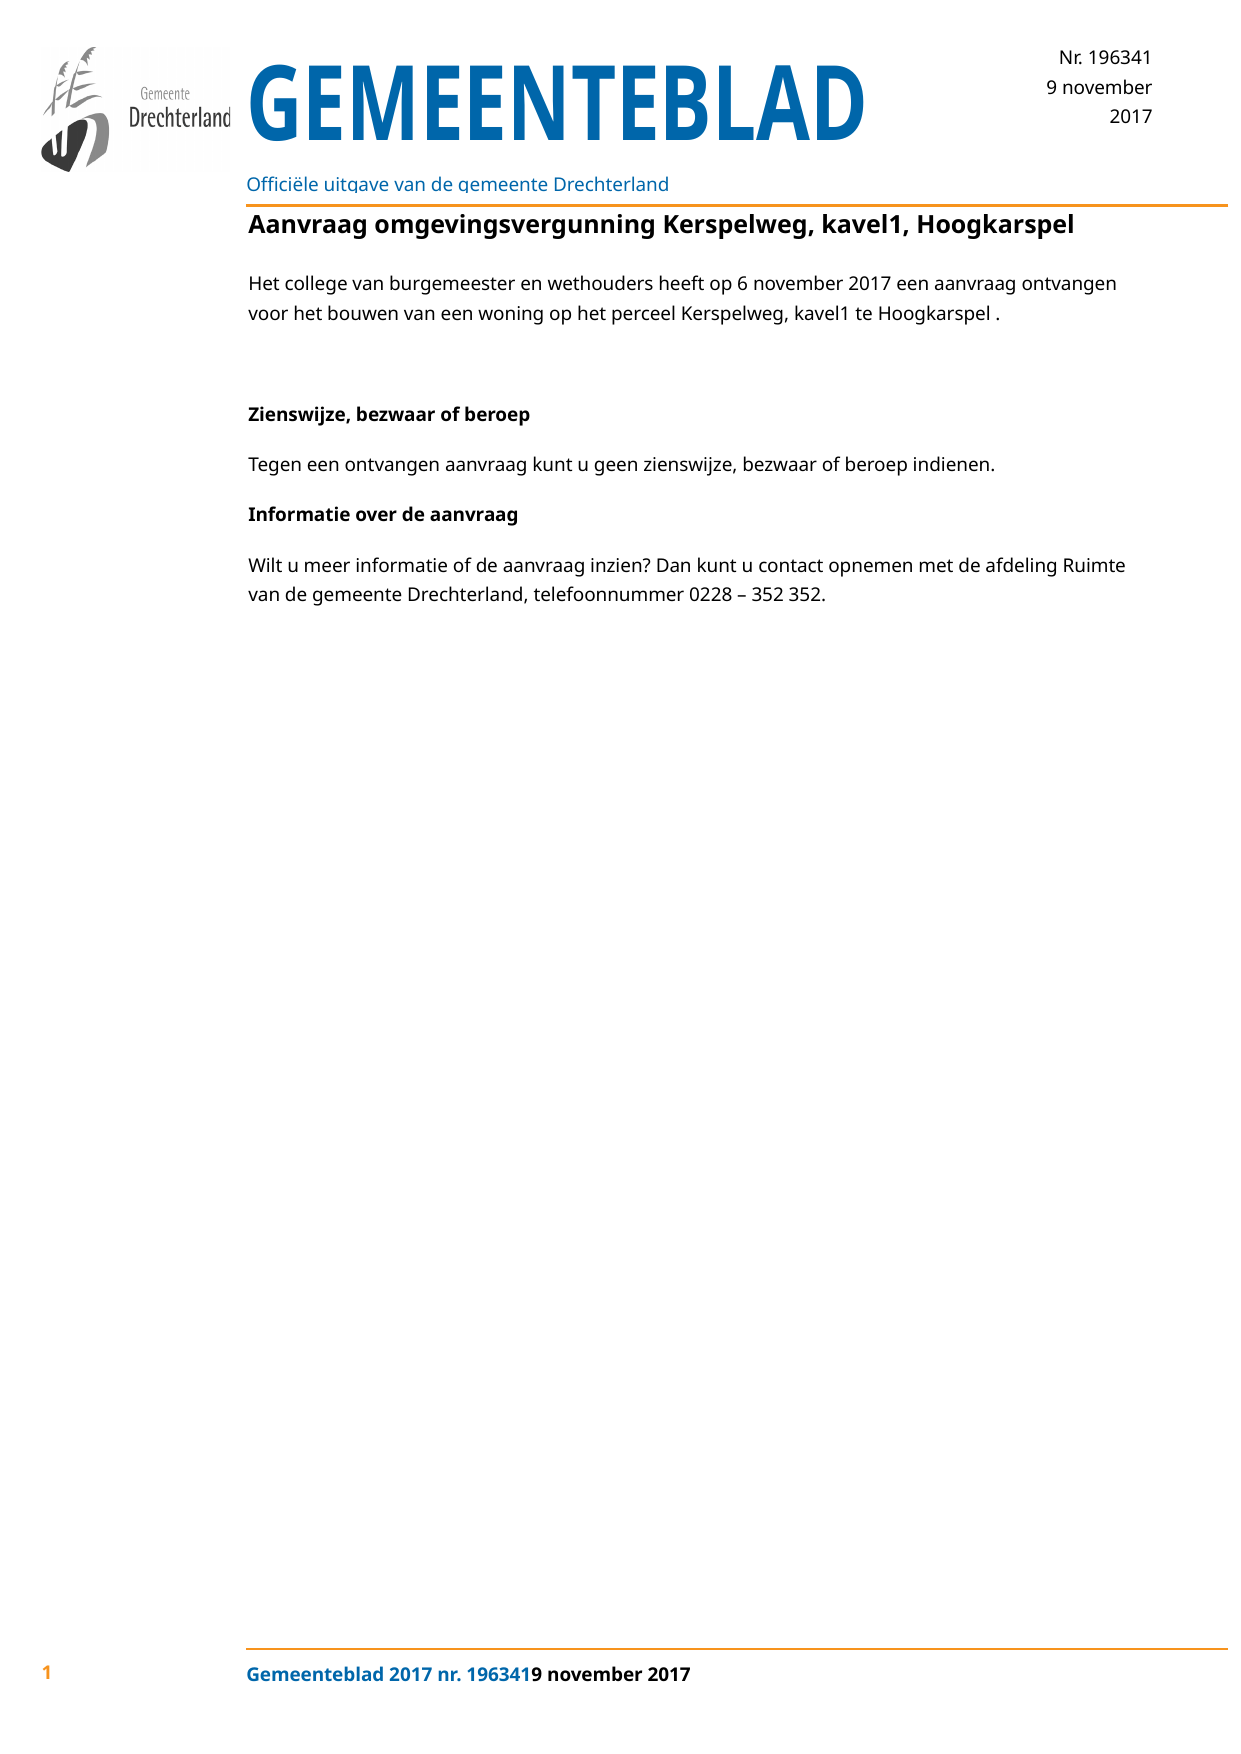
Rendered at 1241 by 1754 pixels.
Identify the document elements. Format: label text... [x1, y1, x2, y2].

text Informatie over de aanvraag [248, 502, 1152, 527]
text Het college van burgemeester en wethouders heeft op 6 november 2017 een aanvraag ontvangen voor het bouwen van een woning op het perceel Kerspelweg, kavel1 te Hoogkarspel . [248, 270, 1152, 326]
text Aanvraag omgevingsvergunning Kerspelweg, kavel1, Hoogkarspel [248, 207, 1152, 241]
text Zienswijze, bezwaar of beroep [248, 401, 1152, 426]
text Tegen een ontvangen aanvraag kunt u geen zienswijze, bezwaar of beroep indienen. [248, 451, 1152, 477]
text Wilt u meer informatie of de aanvraag inzien? Dan kunt u contact opnemen met de afdeling Ruimte van de gemeente Drechterland, telefoonnummer 0228 – 352 352. [248, 552, 1152, 607]
picture [41, 47, 231, 172]
